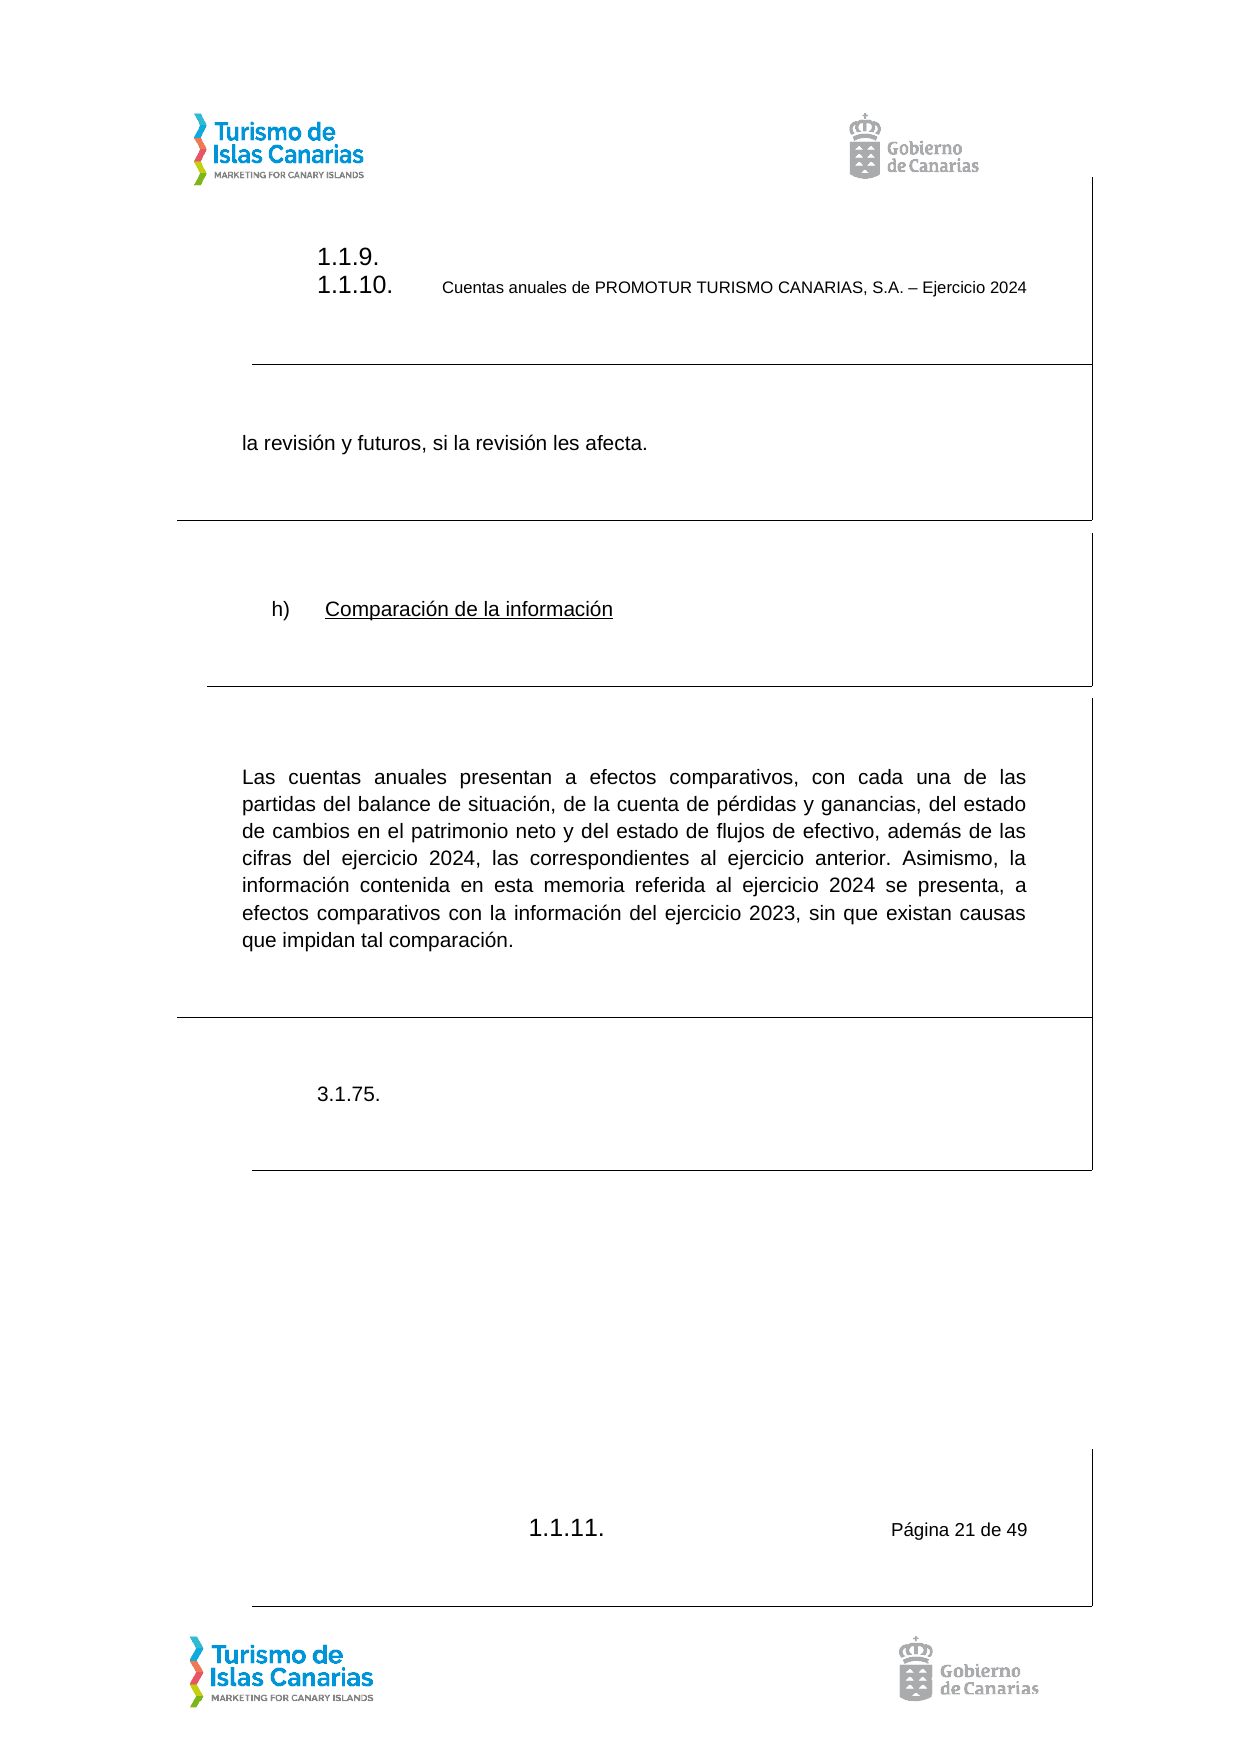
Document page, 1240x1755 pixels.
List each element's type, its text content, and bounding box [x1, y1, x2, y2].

list Comparación de la información [207, 533, 1092, 686]
text Las cuentas anuales presentan a efectos comparativos, con cada una de las partidas del balance de situación, de la cuenta de pérdidas y ganancias, del estado de cambios en el patrimonio neto y del estado de flujos de efectivo, además de las cifras del ejercicio 2024, las correspondientes al ejercicio anterior. Asimismo, la información contenida en esta memoria referida al ejercicio 2024 se presenta, a efectos comparativos con la información del ejercicio 2023, sin que existan causas que impidan tal comparación. [177, 698, 1092, 1017]
text la revisión y futuros, si la revisión les afecta. [177, 364, 1092, 520]
